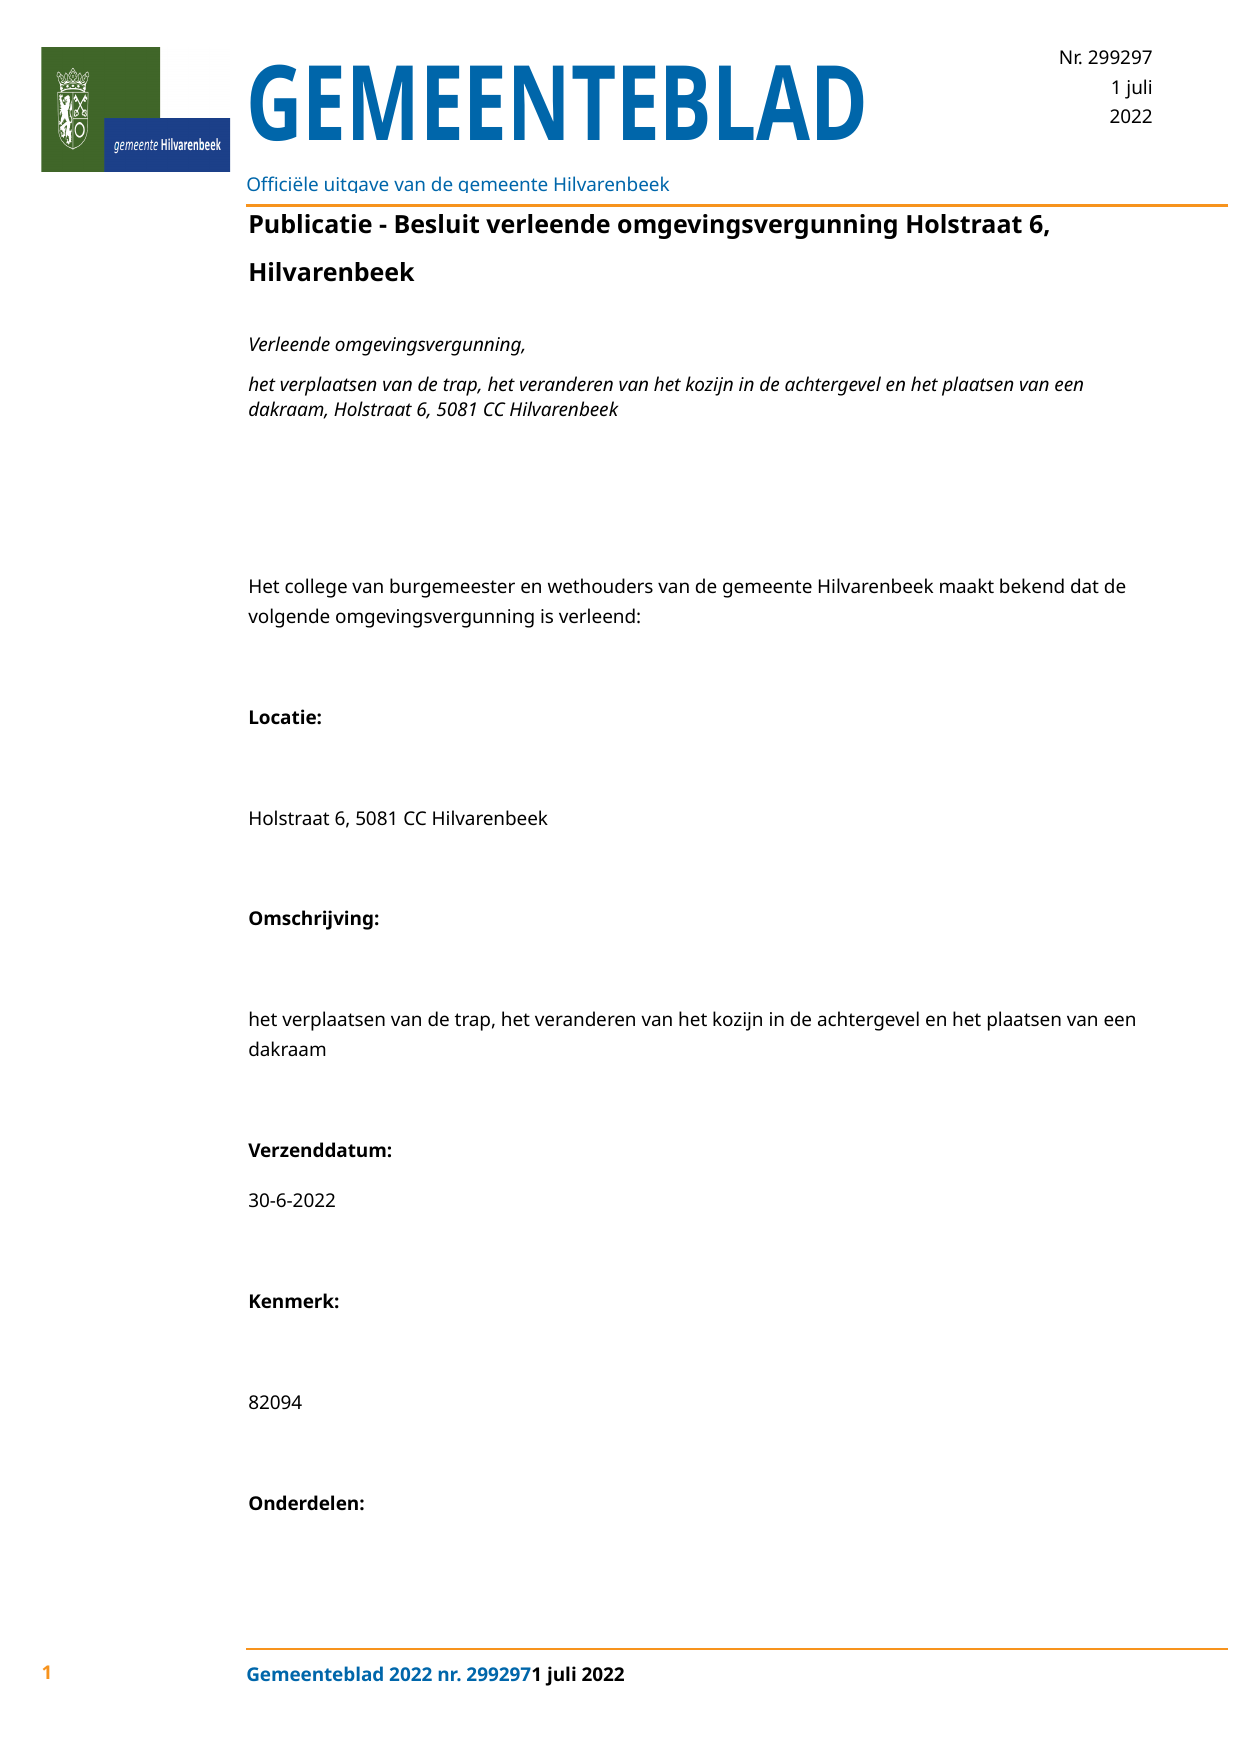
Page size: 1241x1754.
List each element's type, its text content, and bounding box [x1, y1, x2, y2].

text Kenmerk: [248, 1288, 1152, 1314]
text Verzenddatum: [248, 1137, 1152, 1162]
text Holstraat 6, 5081 CC Hilvarenbeek [248, 805, 1152, 830]
text Publicatie - Besluit verleende omgevingsvergunning Holstraat 6, Hilvarenbeek [248, 207, 1152, 288]
picture [41, 47, 231, 172]
text Verleende omgevingsvergunning, [248, 331, 1152, 357]
text Omschrijving: [248, 906, 1152, 931]
text Locatie: [248, 704, 1152, 729]
text Onderdelen: [248, 1490, 1152, 1515]
text 30-6-2022 [248, 1187, 1152, 1213]
text het verplaatsen van de trap, het veranderen van het kozijn in de achtergevel en het plaatsen van een dakraam [248, 1006, 1152, 1062]
text Het college van burgemeester en wethouders van de gemeente Hilvarenbeek maakt bekend dat de volgende omgevingsvergunning is verleend: [248, 573, 1152, 629]
text 82094 [248, 1389, 1152, 1414]
text het verplaatsen van de trap, het veranderen van het kozijn in de achtergevel en het plaatsen van een dakraam, Holstraat 6, 5081 CC Hilvarenbeek [248, 371, 1152, 422]
